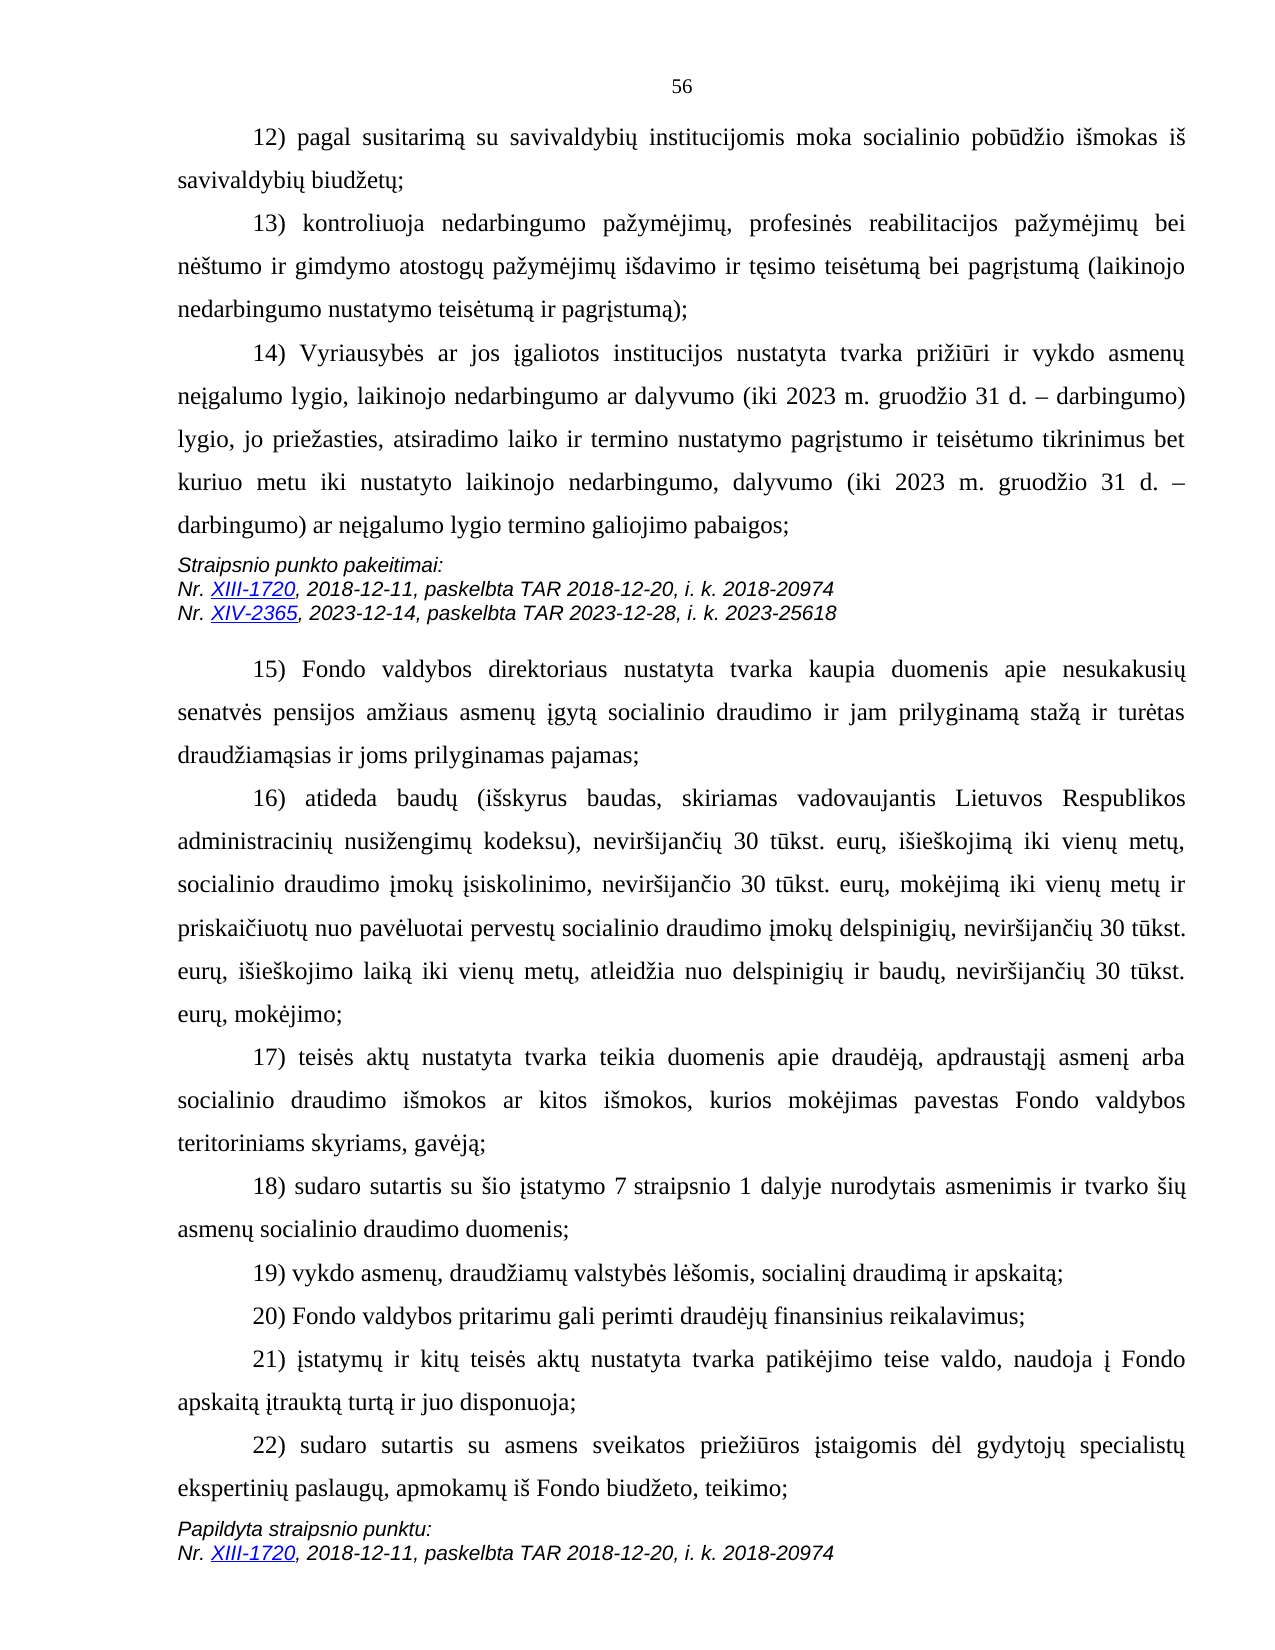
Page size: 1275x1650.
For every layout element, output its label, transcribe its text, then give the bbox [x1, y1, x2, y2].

text 21) įstatymų ir kitų teisės aktų nustatyta tvarka patikėjimo teise valdo, naudoja į Fondo apskaitą įtrauktą turtą ir juo disponuoja; [177, 1344, 1186, 1416]
text 19) vykdo asmenų, draudžiamų valstybės lėšomis, socialinį draudimą ir apskaitą; [177, 1258, 1186, 1286]
text Nr. XIII-1720, 2018-12-11, paskelbta TAR 2018-12-20, i. k. 2018-20974 [177, 577, 1186, 601]
text 17) teisės aktų nustatyta tvarka teikia duomenis apie draudėją, apdraustąjį asmenį arba socialinio draudimo išmokos ar kitos išmokos, kurios mokėjimas pavestas Fondo valdybos teritoriniams skyriams, gavėją; [177, 1042, 1186, 1157]
text Papildyta straipsnio punktu: [177, 1516, 1186, 1540]
text 15) Fondo valdybos direktoriaus nustatyta tvarka kaupia duomenis apie nesukakusių senatvės pensijos amžiaus asmenų įgytą socialinio draudimo ir jam prilyginamą stažą ir turėtas draudžiamąsias ir joms prilyginamas pajamas; [177, 654, 1186, 769]
text 18) sudaro sutartis su šio įstatymo 7 straipsnio 1 dalyje nurodytais asmenimis ir tvarko šių asmenų socialinio draudimo duomenis; [177, 1171, 1186, 1243]
text 12) pagal susitarimą su savivaldybių institucijomis moka socialinio pobūdžio išmokas iš savivaldybių biudžetų; [177, 122, 1186, 194]
text 14) Vyriausybės ar jos įgaliotos institucijos nustatyta tvarka prižiūri ir vykdo asmenų neįgalumo lygio, laikinojo nedarbingumo ar dalyvumo (iki 2023 m. gruodžio 31 d. – darbingumo) lygio, jo priežasties, atsiradimo laiko ir termino nustatymo pagrįstumo ir teisėtumo tikrinimus bet kuriuo metu iki nustatyto laikinojo nedarbingumo, dalyvumo (iki 2023 m. gruodžio 31 d. – darbingumo) ar neįgalumo lygio termino galiojimo pabaigos; [177, 338, 1186, 539]
text 13) kontroliuoja nedarbingumo pažymėjimų, profesinės reabilitacijos pažymėjimų bei nėštumo ir gimdymo atostogų pažymėjimų išdavimo ir tęsimo teisėtumą bei pagrįstumą (laikinojo nedarbingumo nustatymo teisėtumą ir pagrįstumą); [177, 208, 1186, 323]
text Straipsnio punkto pakeitimai: [177, 553, 1186, 577]
text Nr. XIII-1720, 2018-12-11, paskelbta TAR 2018-12-20, i. k. 2018-20974 [177, 1540, 1186, 1564]
text 16) atideda baudų (išskyrus baudas, skiriamas vadovaujantis Lietuvos Respublikos administracinių nusižengimų kodeksu), neviršijančių 30 tūkst. eurų, išieškojimą iki vienų metų, socialinio draudimo įmokų įsiskolinimo, neviršijančio 30 tūkst. eurų, mokėjimą iki vienų metų ir priskaičiuotų nuo pavėluotai pervestų socialinio draudimo įmokų delspinigių, neviršijančių 30 tūkst. eurų, išieškojimo laiką iki vienų metų, atleidžia nuo delspinigių ir baudų, neviršijančių 30 tūkst. eurų, mokėjimo; [177, 783, 1186, 1028]
text 22) sudaro sutartis su asmens sveikatos priežiūros įstaigomis dėl gydytojų specialistų ekspertinių paslaugų, apmokamų iš Fondo biudžeto, teikimo; [177, 1430, 1186, 1502]
text Nr. XIV-2365, 2023-12-14, paskelbta TAR 2023-12-28, i. k. 2023-25618 [177, 601, 1186, 625]
text 20) Fondo valdybos pritarimu gali perimti draudėjų finansinius reikalavimus; [177, 1301, 1186, 1329]
